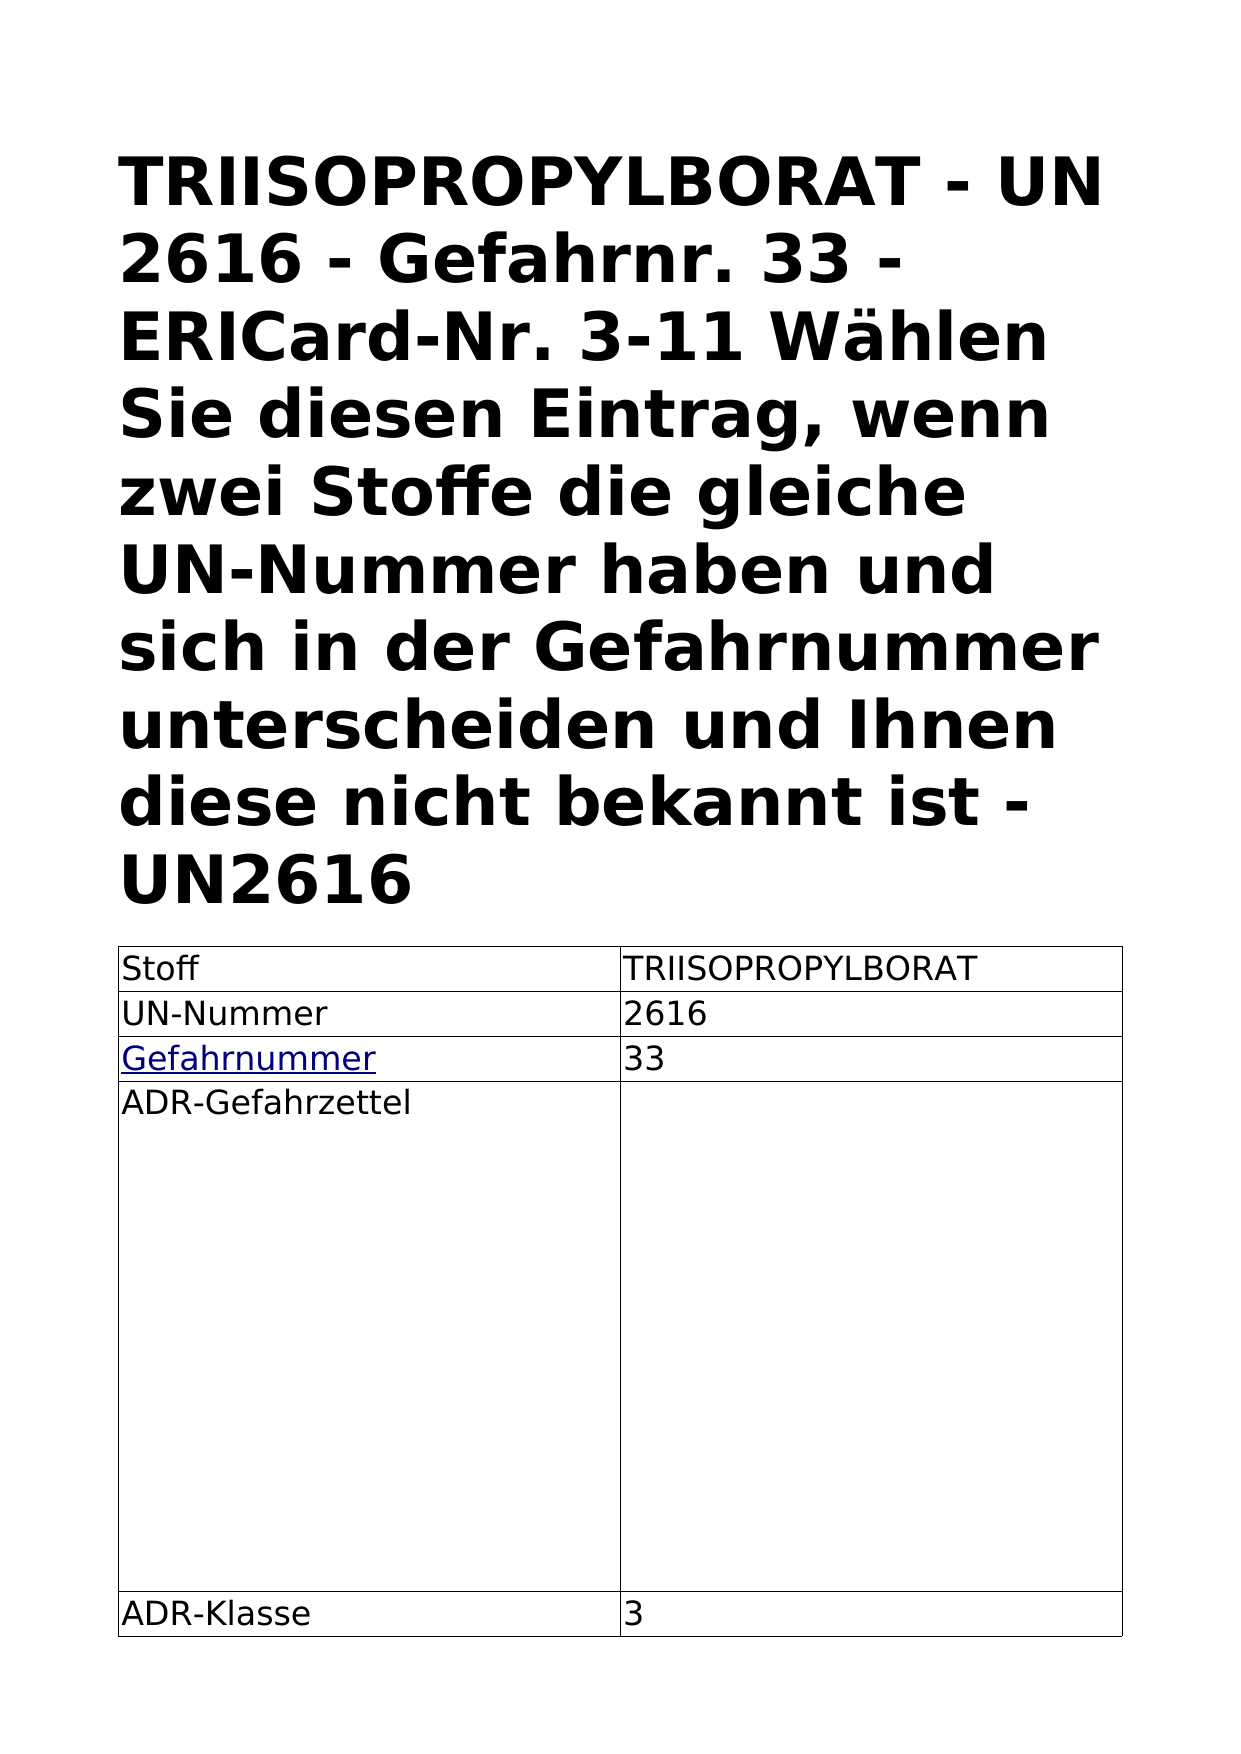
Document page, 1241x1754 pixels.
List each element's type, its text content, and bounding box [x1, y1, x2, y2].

table_cell ADR-Klasse [119, 1592, 620, 1636]
table_header Stoff [119, 947, 620, 991]
table_cell 2616 [621, 992, 1122, 1036]
table_cell [621, 1082, 1122, 1591]
table_cell 3 [621, 1592, 1122, 1636]
subtitle TRIISOPROPYLBORAT - UN 2616 - Gefahrnr. 33 - ERICard-Nr. 3-11 Wählen Sie diesen Eintrag, wenn zwei Stoffe die gleiche UN-Nummer haben und sich in der Gefahrnummer unterscheiden und Ihnen diese nicht bekannt ist - UN2616 [118, 143, 1122, 919]
table_cell 33 [621, 1037, 1122, 1081]
table_cell UN-Nummer [119, 992, 620, 1036]
table_cell ADR-Gefahrzettel [119, 1082, 620, 1591]
table_cell Gefahrnummer [119, 1037, 620, 1081]
table_header TRIISOPROPYLBORAT [621, 947, 1122, 991]
